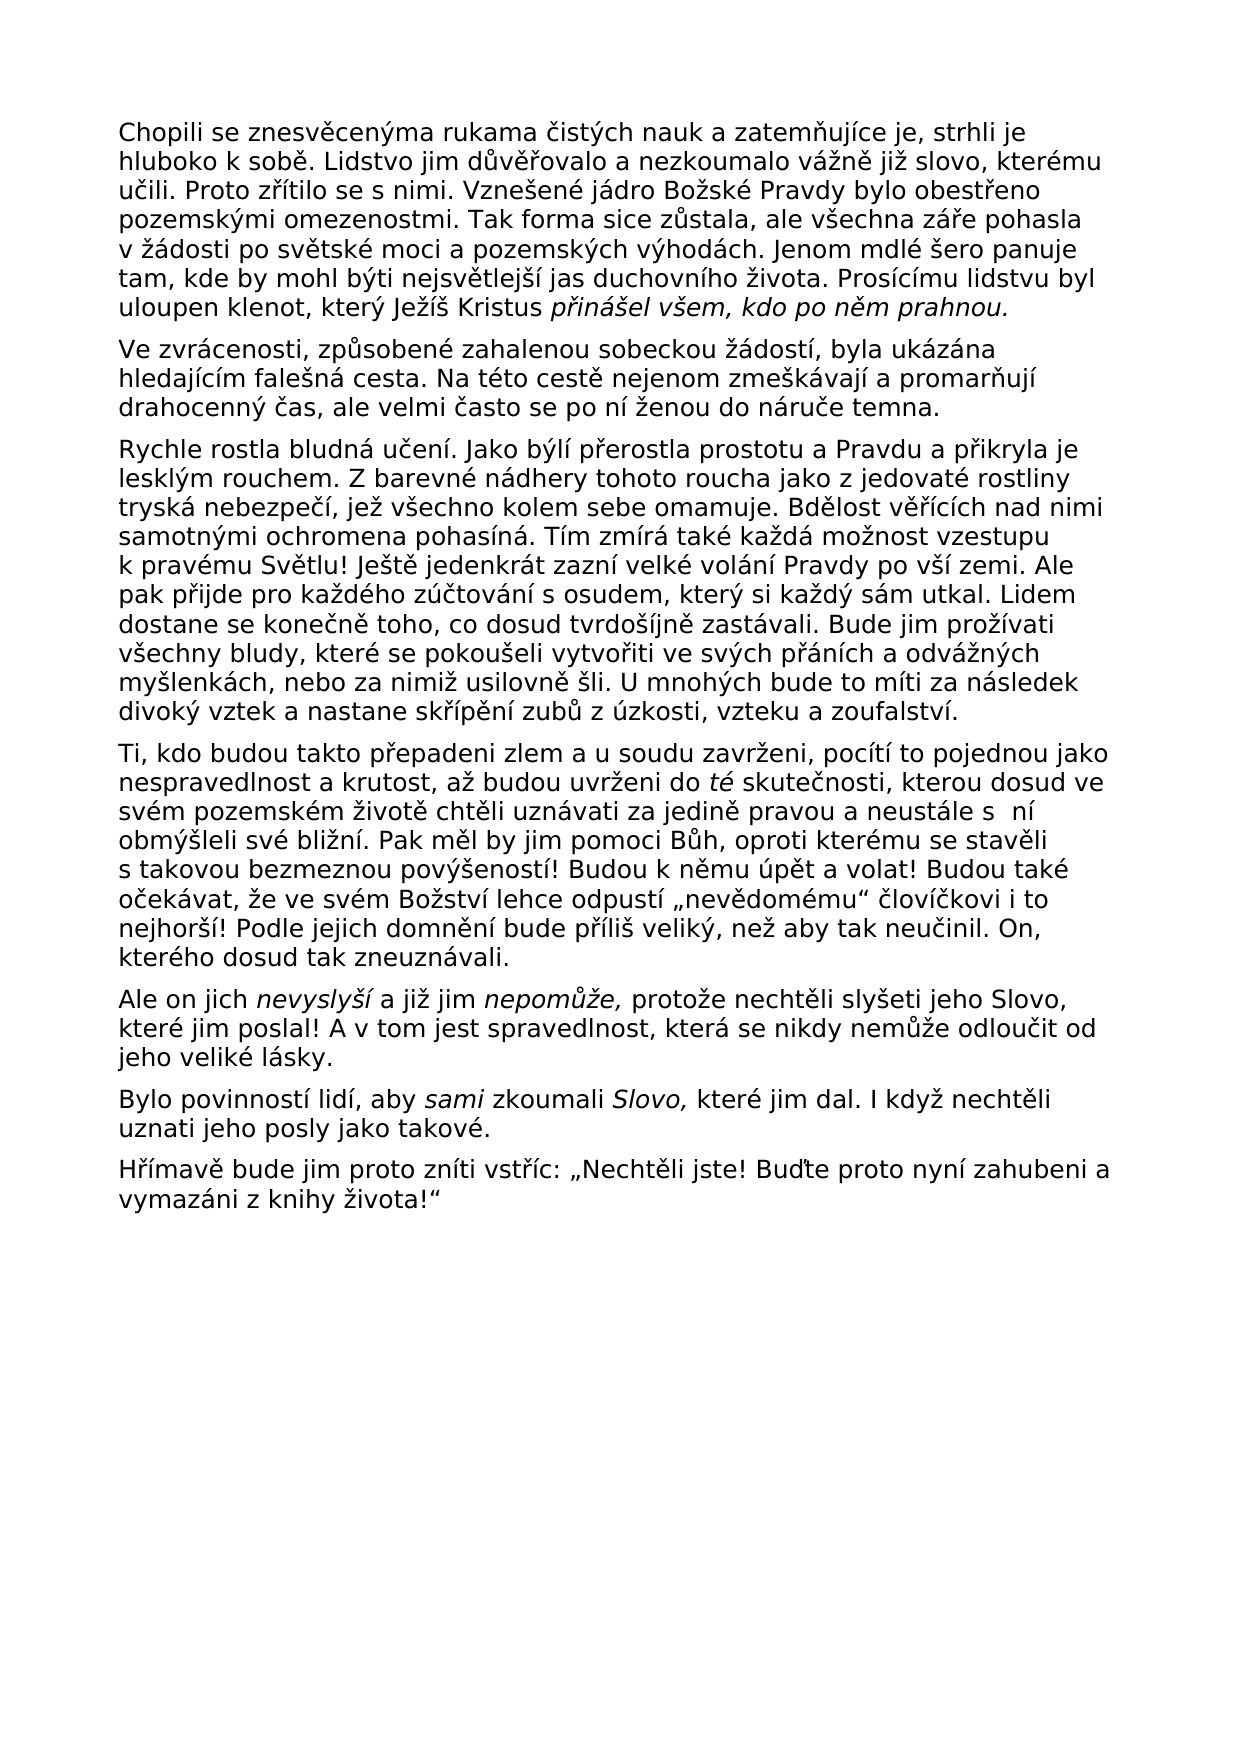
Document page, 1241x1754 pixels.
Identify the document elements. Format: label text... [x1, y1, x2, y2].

text Chopili se znesvěcenýma rukama čistých nauk a zatemňujíce je, strhli je hluboko k sobě. Lidstvo jim důvěřovalo a nezkoumalo vážně již slovo, kterému učili. Proto zřítilo se s nimi. Vznešené jádro Božské Pravdy bylo obestřeno pozemskými omezenostmi. Tak forma sice zůstala, ale všechna záře pohasla v žádosti po světské moci a pozemských výhodách. Jenom mdlé šero panuje tam, kde by mohl býti nejsvětlejší jas duchovního života. Prosícímu lidstvu byl uloupen klenot, který Ježíš Kristus přinášel všem, kdo po něm prahnou. [118, 118, 1122, 322]
text Hřímavě bude jim proto zníti vstříc: „Nechtěli jste! Buďte proto nyní zahubeni a vymazáni z knihy života!“ [118, 1156, 1122, 1214]
text Rychle rostla bludná učení. Jako býlí přerostla prostotu a Pravdu a přikryla je lesklým rouchem. Z barevné nádhery tohoto roucha jako z jedovaté rostliny tryská nebezpečí, jež všechno kolem sebe omamuje. Bdělost věřících nad nimi samotnými ochromena pohasíná. Tím zmírá také každá možnost vzestupu k pravému Světlu! Ještě jedenkrát zazní velké volání Pravdy po vší zemi. Ale pak přijde pro každého zúčtování s osudem, který si každý sám utkal. Lidem dostane se konečně toho, co dosud tvrdošíjně zastávali. Bude jim prožívati všechny bludy, které se pokoušeli vytvořiti ve svých přáních a odvážných myšlenkách, nebo za nimiž usilovně šli. U mnohých bude to míti za následek divoký vztek a nastane skřípění zubů z úzkosti, vzteku a zoufalství. [118, 435, 1122, 726]
text Ale on jich nevyslyší a již jim nepomůže, protože nechtěli slyšeti jeho Slovo, které jim poslal! A v tom jest spravedlnost, která se nikdy nemůže odloučit od jeho veliké lásky. [118, 985, 1122, 1072]
text Ve zvrácenosti, způsobené zahalenou sobeckou žádostí, byla ukázána hledajícím falešná cesta. Na této cestě nejenom zmeškávají a promarňují drahocenný čas, ale velmi často se po ní ženou do náruče temna. [118, 335, 1122, 422]
text Ti, kdo budou takto přepadeni zlem a u soudu zavrženi, pocítí to pojednou jako nespravedlnost a krutost, až budou uvrženi do té skutečnosti, kterou dosud ve svém pozemském životě chtěli uznávati za jedině pravou a neustále s ní obmýšleli své bližní. Pak měl by jim pomoci Bůh, oproti kterému se stavěli s takovou bezmeznou povýšeností! Budou k němu úpět a volat! Budou také očekávat, že ve svém Božství lehce odpustí „nevědomému“ človíčkovi i to nejhorší! Podle jejich domnění bude příliš veliký, než aby tak neučinil. On, kterého dosud tak zneuznávali. [118, 739, 1122, 972]
text Bylo povinností lidí, aby sami zkoumali Slovo, které jim dal. I když nechtěli uznati jeho posly jako takové. [118, 1085, 1122, 1143]
